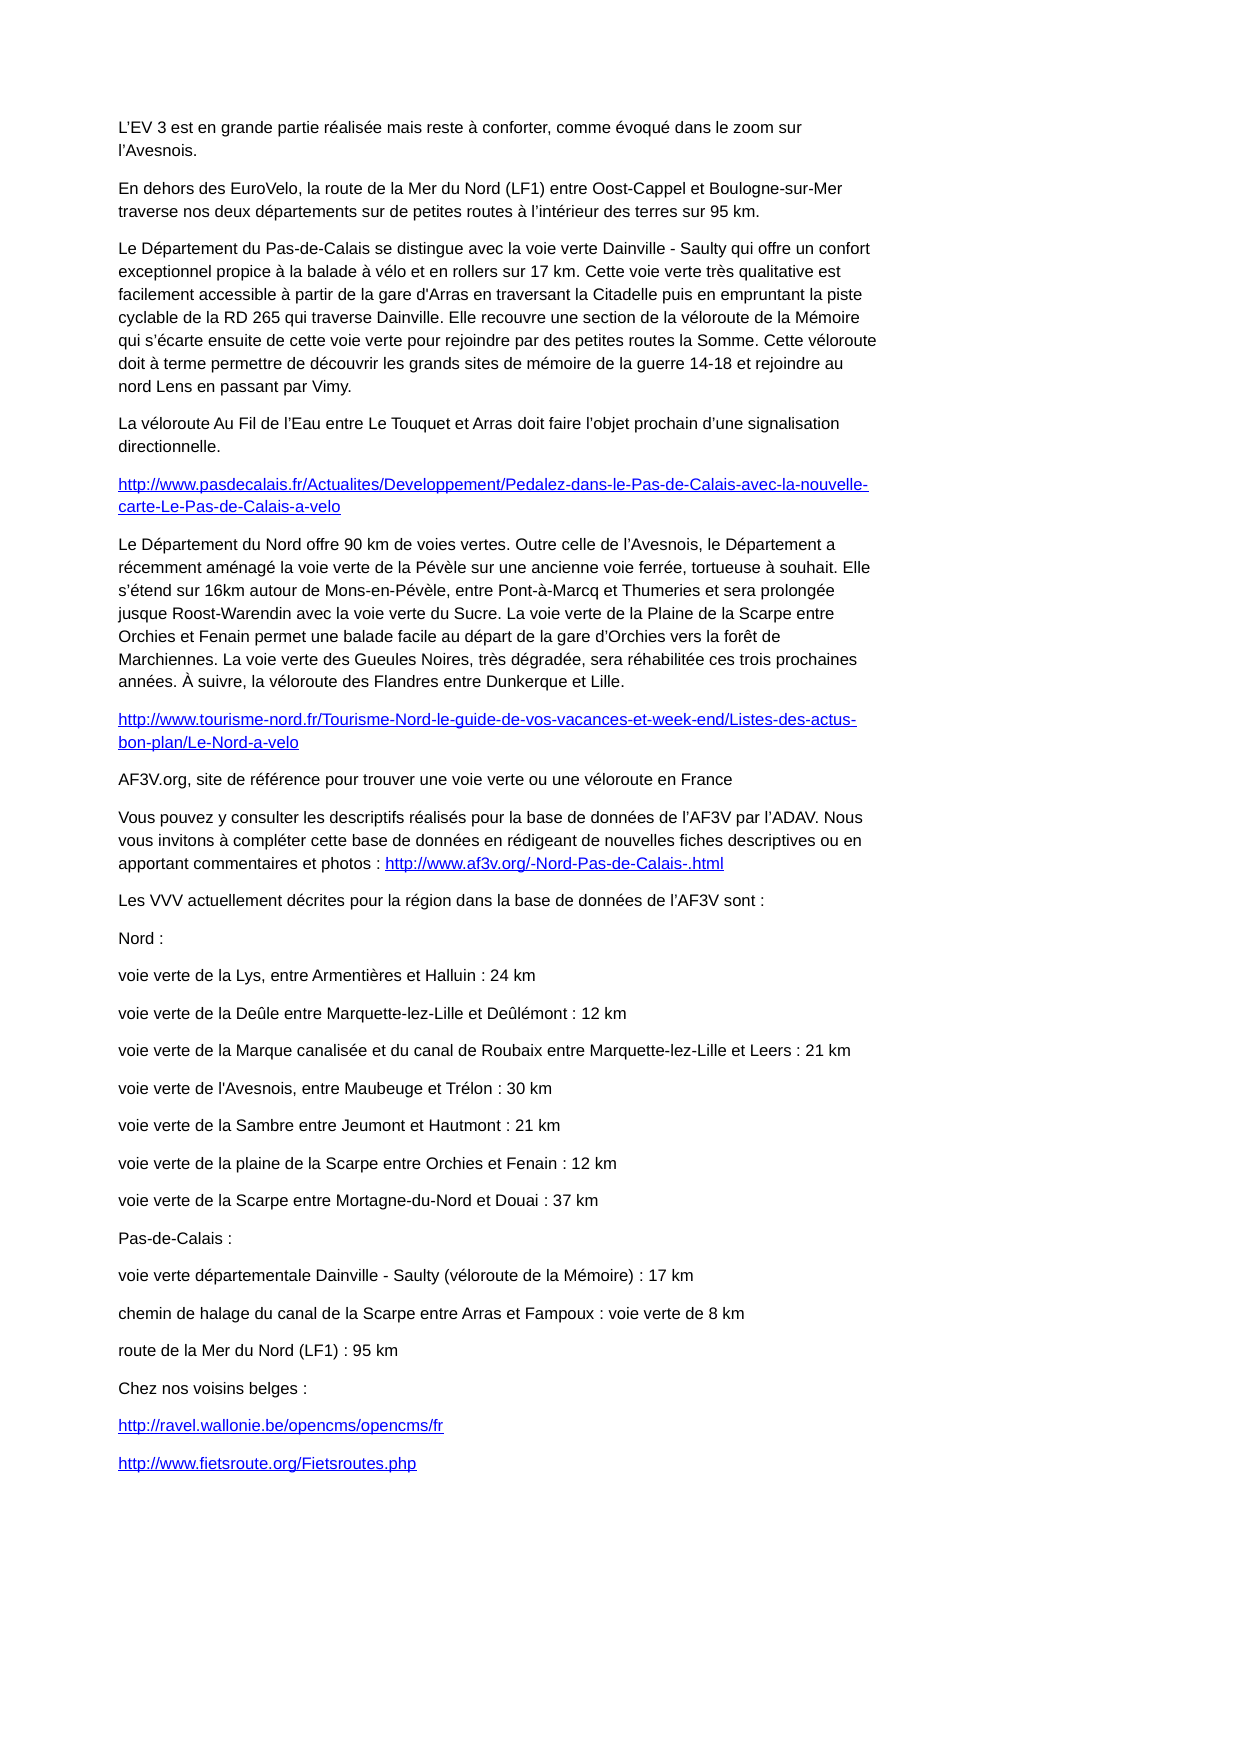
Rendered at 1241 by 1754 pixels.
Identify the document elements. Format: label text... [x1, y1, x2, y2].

text Le Département du Nord offre 90 km de voies vertes. Outre celle de l’Avesnois, le Département a récemment aménagé la voie verte de la Pévèle sur une ancienne voie ferrée, tortueuse à souhait. Elle s’étend sur 16km autour de Mons-en-Pévèle, entre Pont-à-Marcq et Thumeries et sera prolongée jusque Roost-Warendin avec la voie verte du Sucre. La voie verte de la Plaine de la Scarpe entre Orchies et Fenain permet une balade facile au départ de la gare d’Orchies vers la forêt de Marchiennes. La voie verte des Gueules Noires, très dégradée, sera réhabilitée ces trois prochaines années. À suivre, la véloroute des Flandres entre Dunkerque et Lille. [118, 535, 880, 691]
text Le Département du Pas-de-Calais se distingue avec la voie verte Dainville - Saulty qui offre un confort exceptionnel propice à la balade à vélo et en rollers sur 17 km. Cette voie verte très qualitative est facilement accessible à partir de la gare d'Arras en traversant la Citadelle puis en empruntant la piste cyclable de la RD 265 qui traverse Dainville. Elle recouvre une section de la véloroute de la Mémoire qui s’écarte ensuite de cette voie verte pour rejoindre par des petites routes la Somme. Cette véloroute doit à terme permettre de découvrir les grands sites de mémoire de la guerre 14-18 et rejoindre au nord Lens en passant par Vimy. [118, 239, 880, 396]
text AF3V.org, site de référence pour trouver une voie verte ou une véloroute en France [118, 770, 880, 789]
text voie verte départementale Dainville - Saulty (véloroute de la Mémoire) : 17 km [118, 1266, 880, 1285]
text voie verte de la Lys, entre Armentières et Halluin : 24 km [118, 966, 880, 985]
text http://ravel.wallonie.be/opencms/opencms/fr [118, 1416, 880, 1435]
text Les VVV actuellement décrites pour la région dans la base de données de l’AF3V sont : [118, 891, 880, 910]
text L’EV 3 est en grande partie réalisée mais reste à conforter, comme évoqué dans le zoom sur l’Avesnois. [118, 118, 880, 160]
text voie verte de la Deûle entre Marquette-lez-Lille et Deûlémont : 12 km [118, 1003, 880, 1023]
text Nord : [118, 928, 880, 948]
text Chez nos voisins belges : [118, 1378, 880, 1398]
text voie verte de la Marque canalisée et du canal de Roubaix entre Marquette-lez-Lille et Leers : 21 km [118, 1041, 880, 1060]
text Vous pouvez y consulter les descriptifs réalisés pour la base de données de l’AF3V par l’ADAV. Nous vous invitons à compléter cette base de données en rédigeant de nouvelles fiches descriptives ou en apportant commentaires et photos : http://www.af3v.org/-Nord-Pas-de-Calais-.html [118, 808, 880, 873]
text voie verte de l'Avesnois, entre Maubeuge et Trélon : 30 km [118, 1078, 880, 1098]
text La véloroute Au Fil de l’Eau entre Le Touquet et Arras doit faire l’objet prochain d’une signalisation directionnelle. [118, 414, 880, 456]
text route de la Mer du Nord (LF1) : 95 km [118, 1341, 880, 1360]
text http://www.pasdecalais.fr/Actualites/Developpement/Pedalez-dans-le-Pas-de-Calais-avec-la-nouvelle-carte-Le-Pas-de-Calais-a-velo [118, 474, 880, 516]
text chemin de halage du canal de la Scarpe entre Arras et Fampoux : voie verte de 8 km [118, 1303, 880, 1323]
text En dehors des EuroVelo, la route de la Mer du Nord (LF1) entre Oost-Cappel et Boulogne-sur-Mer traverse nos deux départements sur de petites routes à l’intérieur des terres sur 95 km. [118, 178, 880, 221]
text http://www.fietsroute.org/Fietsroutes.php [118, 1453, 880, 1473]
text Pas-de-Calais : [118, 1228, 880, 1248]
text voie verte de la plaine de la Scarpe entre Orchies et Fenain : 12 km [118, 1153, 880, 1173]
text voie verte de la Sambre entre Jeumont et Hautmont : 21 km [118, 1116, 880, 1135]
text voie verte de la Scarpe entre Mortagne-du-Nord et Douai : 37 km [118, 1191, 880, 1210]
text http://www.tourisme-nord.fr/Tourisme-Nord-le-guide-de-vos-vacances-et-week-end/Listes-des-actus-bon-plan/Le-Nord-a-velo [118, 710, 880, 752]
